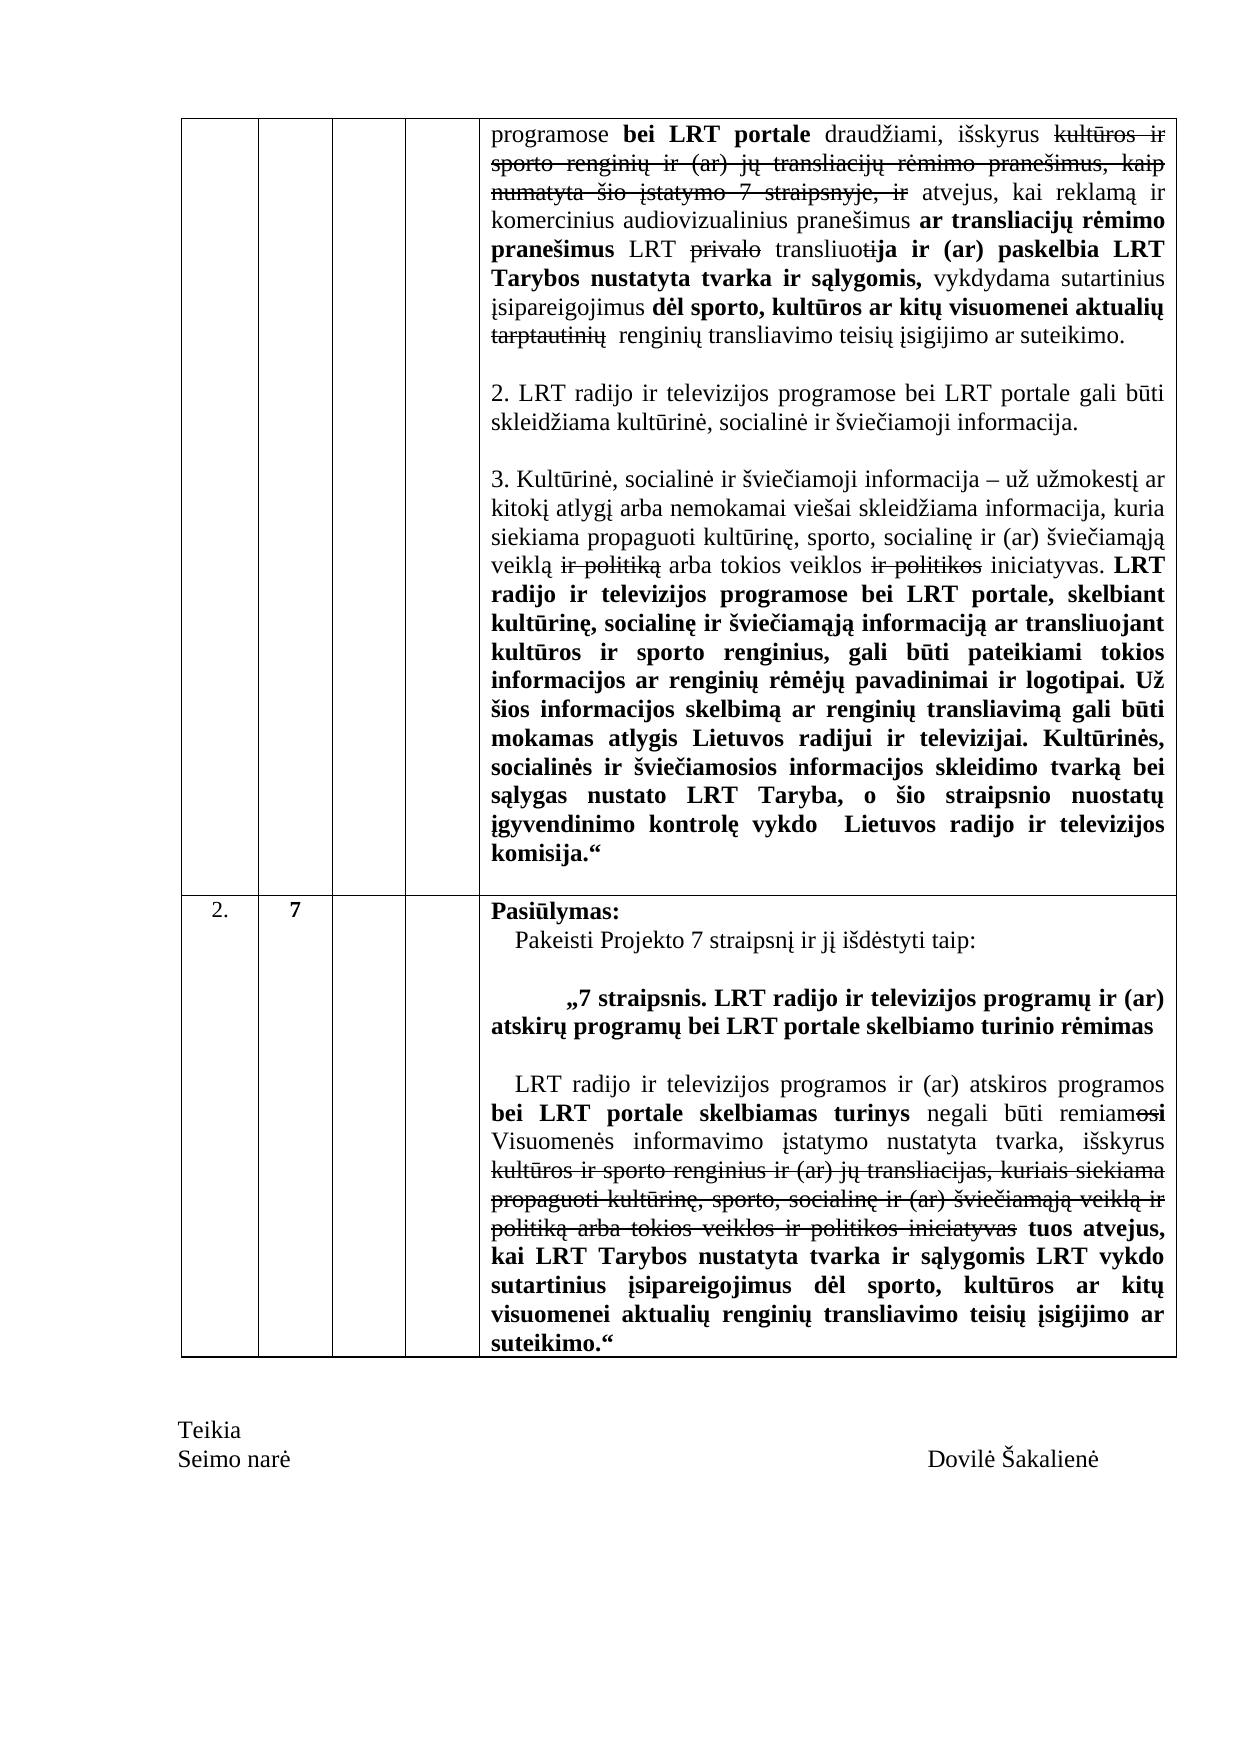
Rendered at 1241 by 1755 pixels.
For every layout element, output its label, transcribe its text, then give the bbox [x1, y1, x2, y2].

table_cell [406, 896, 479, 1356]
table_cell 2. [182, 896, 258, 1356]
text Seimo narė (Parašas) Dovilė Šakalienė [177, 1444, 1181, 1472]
table_cell [259, 119, 332, 895]
table_cell programose bei LRT portale draudžiami, išskyrus kultūros ir sporto renginių ir (ar) jų transliacijų rėmimo pranešimus, kaip numatyta šio įstatymo 7 straipsnyje, ir atvejus, kai reklamą ir komercinius audiovizualinius pranešimus ar transliacijų rėmimo pranešimus LRT privalo transliuotija ir (ar) paskelbia LRT Tarybos nustatyta tvarka ir sąlygomis, vykdydama sutartinius įsipareigojimus dėl sporto, kultūros ar kitų visuomenei aktualių tarptautinių renginių transliavimo teisių įsigijimo ar suteikimo. 2. LRT radijo ir televizijos programose bei LRT portale gali būti skleidžiama kultūrinė, socialinė ir šviečiamoji informacija. 3. Kultūrinė, socialinė ir šviečiamoji informacija – už užmokestį ar kitokį atlygį arba nemokamai viešai skleidžiama informacija, kuria siekiama propaguoti kultūrinę, sporto, socialinę ir (ar) šviečiamąją veiklą ir politiką arba tokios veiklos ir politikos iniciatyvas. LRT radijo ir televizijos programose bei LRT portale, skelbiant kultūrinę, socialinę ir šviečiamąją informaciją ar transliuojant kultūros ir sporto renginius, gali būti pateikiami tokios informacijos ar renginių rėmėjų pavadinimai ir logotipai. Už šios informacijos skelbimą ar renginių transliavimą gali būti mokamas atlygis Lietuvos radijui ir televizijai. Kultūrinės, socialinės ir šviečiamosios informacijos skleidimo tvarką bei sąlygas nustato LRT Taryba, o šio straipsnio nuostatų įgyvendinimo kontrolę vykdo Lietuvos radijo ir televizijos komisija.“ [480, 119, 1176, 895]
table_cell 7 [259, 896, 332, 1356]
table_cell [333, 896, 405, 1356]
table_cell [182, 119, 258, 895]
table_cell Pasiūlymas: Pakeisti Projekto 7 straipsnį ir jį išdėstyti taip: „7 straipsnis. LRT radijo ir televizijos programų ir (ar) atskirų programų bei LRT portale skelbiamo turinio rėmimas LRT radijo ir televizijos programos ir (ar) atskiros programos bei LRT portale skelbiamas turinys negali būti remiamosi Visuomenės informavimo įstatymo nustatyta tvarka, išskyrus kultūros ir sporto renginius ir (ar) jų transliacijas, kuriais siekiama propaguoti kultūrinę, sporto, socialinę ir (ar) šviečiamąją veiklą ir politiką arba tokios veiklos ir politikos iniciatyvas tuos atvejus, kai LRT Tarybos nustatyta tvarka ir sąlygomis LRT vykdo sutartinius įsipareigojimus dėl sporto, kultūros ar kitų visuomenei aktualių renginių transliavimo teisių įsigijimo ar suteikimo.“ [480, 896, 1176, 1356]
table_cell [333, 119, 405, 895]
text Teikia [177, 1415, 1181, 1444]
table_cell [406, 119, 479, 895]
